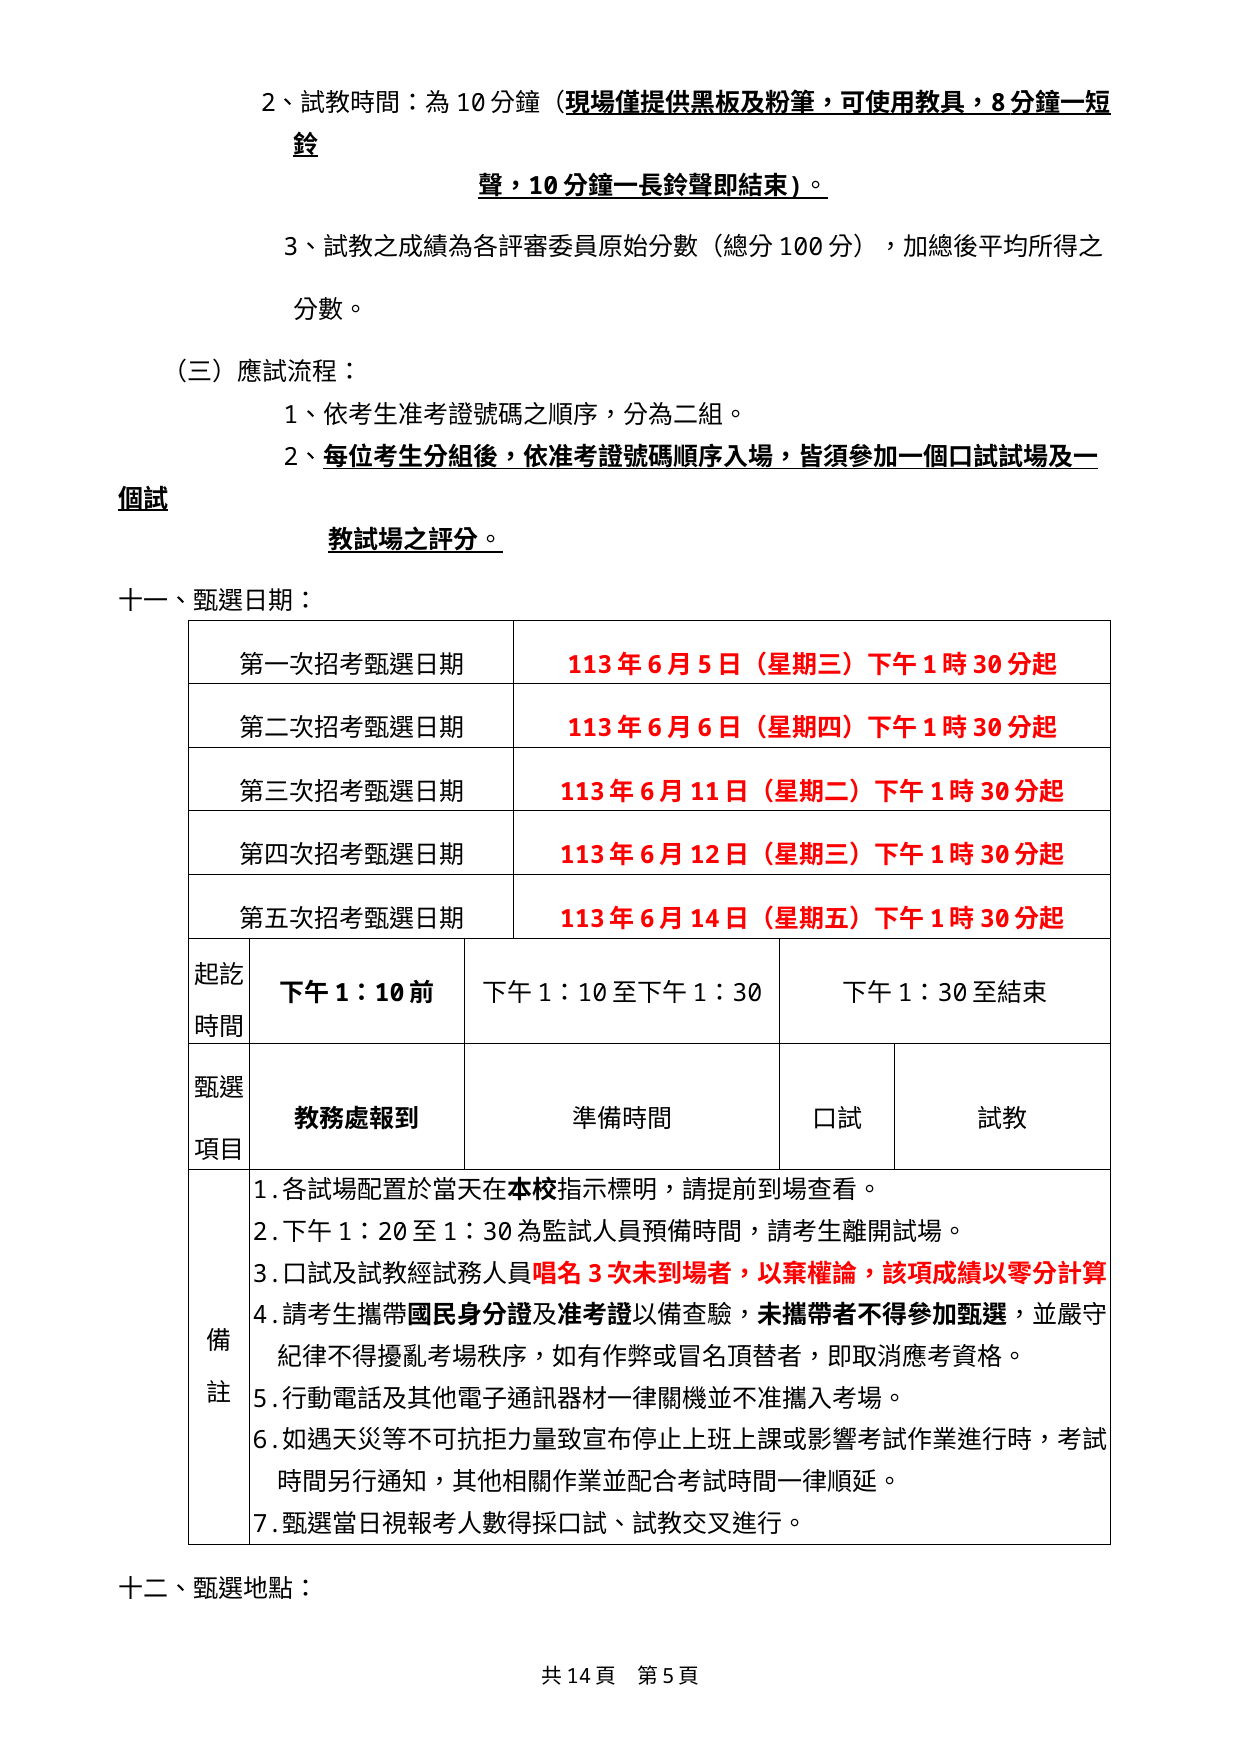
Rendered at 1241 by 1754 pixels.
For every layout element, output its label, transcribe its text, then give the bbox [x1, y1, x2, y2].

table_cell 第四次招考甄選日期 [189, 811, 513, 874]
table_cell [130, 1043, 188, 1169]
table_cell 口試 [780, 1044, 894, 1169]
table_header 113年6月5日（星期三）下午1時30分起 [514, 621, 1110, 683]
table_cell 113年6月11日（星期二）下午1時30分起 [514, 748, 1110, 810]
table_cell [130, 1169, 188, 1543]
text 2、試教時間：為10分鐘（現場僅提供黑板及粉筆，可使用教具，8分鐘一短鈴 [118, 78, 1122, 161]
table_cell 113年6月14日（星期五）下午1時30分起 [514, 875, 1110, 937]
table_cell 第五次招考甄選日期 [189, 875, 513, 937]
text 教試場之評分。 [118, 516, 1122, 557]
text 3、試教之成績為各評審委員原始分數（總分100分），加總後平均所得之分數。 [118, 203, 1122, 328]
table_cell 備 註 [189, 1170, 249, 1543]
table_cell [130, 747, 188, 810]
table_cell [130, 810, 188, 874]
table_cell 下午1：30至結束 [780, 939, 1110, 1043]
table_cell [130, 683, 188, 747]
text 聲，10分鐘一長鈴聲即結束)。 [118, 161, 1122, 203]
text （三）應試流程： [118, 328, 1122, 391]
table_cell [130, 938, 188, 1043]
table_cell 第三次招考甄選日期 [189, 748, 513, 810]
table_cell 113年6月6日（星期四）下午1時30分起 [514, 684, 1110, 747]
table_cell 113年6月12日（星期三）下午1時30分起 [514, 811, 1110, 874]
table_cell 準備時間 [465, 1044, 779, 1169]
text 十二、甄選地點： [118, 1544, 1122, 1607]
text 十一、甄選日期： [118, 557, 1122, 620]
table_cell 第二次招考甄選日期 [189, 684, 513, 747]
table_cell 下午1：10前 [250, 939, 464, 1043]
text 2、每位考生分組後，依准考證號碼順序入場，皆須參加一個口試試場及一個試 [118, 432, 1122, 516]
table_header 第一次招考甄選日期 [189, 621, 513, 683]
text 1、依考生准考證號碼之順序，分為二組。 [118, 391, 1122, 432]
table_cell 試教 [895, 1044, 1110, 1169]
table_cell 下午1：10至下午1：30 [465, 939, 779, 1043]
table_cell 甄選項目 [189, 1044, 249, 1169]
table_header [130, 620, 188, 683]
table_cell 教務處報到 [250, 1044, 464, 1169]
table_cell 起訖時間 [189, 939, 249, 1043]
table_cell 1.各試場配置於當天在本校指示標明，請提前到場查看。 2.下午1：20至1：30為監試人員預備時間，請考生離開試場。 3.口試及試教經試務人員唱名3次未到場者，以棄權論，該項成績以零分計算 4.請考生攜帶國民身分證及准考證以備查驗，未攜帶者不得參加甄選，並嚴守紀律不得擾亂考場秩序，如有作弊或冒名頂替者，即取消應考資格。 5.行動電話及其他電子通訊器材一律關機並不准攜入考場。 6.如遇天災等不可抗拒力量致宣布停止上班上課或影響考試作業進行時，考試時間另行通知，其他相關作業並配合考試時間一律順延。 7.甄選當日視報考人數得採口試、試教交叉進行。 [250, 1170, 1110, 1543]
table_cell [130, 874, 188, 937]
